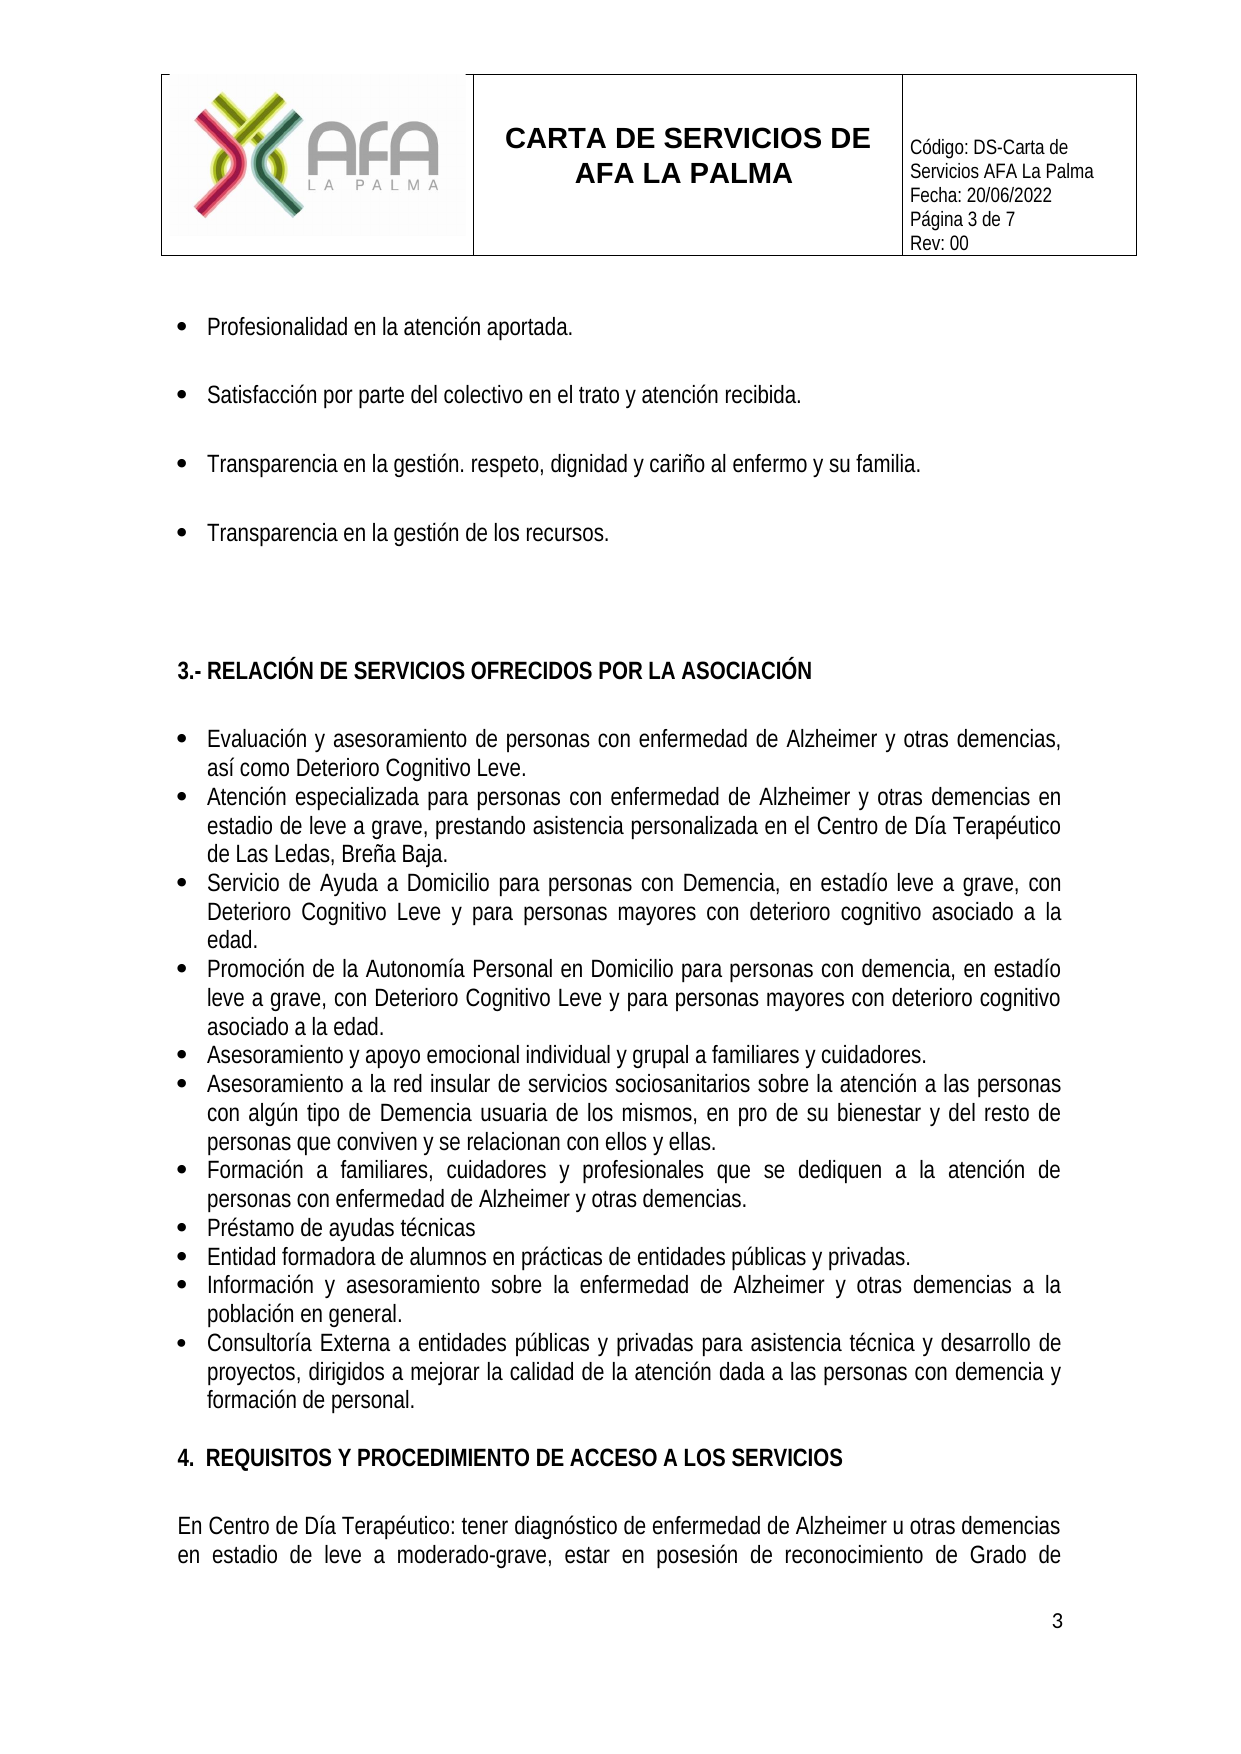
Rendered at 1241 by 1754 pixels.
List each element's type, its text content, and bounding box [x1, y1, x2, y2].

list Evaluación y asesoramiento de personas con enfermedad de Alzheimer y otras demencias, así como Deterioro Cognitivo Leve. [177, 724, 1063, 782]
text En Centro de Día Terapéutico: tener diagnóstico de enfermedad de Alzheimer u otras demencias en estadio de leve a moderado-grave, estar en posesión de reconocimiento de Grado de [177, 1511, 1063, 1568]
list Préstamo de ayudas técnicas [177, 1213, 1063, 1242]
list Transparencia en la gestión de los recursos. [177, 518, 1063, 547]
list Asesoramiento a la red insular de servicios sociosanitarios sobre la atención a las personas con algún tipo de Demencia usuaria de los mismos, en pro de su bienestar y del resto de personas que conviven y se relacionan con ellos y ellas. [177, 1069, 1063, 1155]
list Información y asesoramiento sobre la enfermedad de Alzheimer y otras demencias a la población en general. [177, 1270, 1063, 1328]
list Promoción de la Autonomía Personal en Domicilio para personas con demencia, en estadío leve a grave, con Deterioro Cognitivo Leve y para personas mayores con deterioro cognitivo asociado a la edad. [177, 954, 1063, 1040]
list Servicio de Ayuda a Domicilio para personas con Demencia, en estadío leve a grave, con Deterioro Cognitivo Leve y para personas mayores con deterioro cognitivo asociado a la edad. [177, 868, 1063, 954]
list Atención especializada para personas con enfermedad de Alzheimer y otras demencias en estadio de leve a grave, prestando asistencia personalizada en el Centro de Día Terapéutico de Las Ledas, Breña Baja. [177, 782, 1063, 868]
list Formación a familiares, cuidadores y profesionales que se dediquen a la atención de personas con enfermedad de Alzheimer y otras demencias. [177, 1155, 1063, 1213]
list Entidad formadora de alumnos en prácticas de entidades públicas y privadas. [177, 1242, 1063, 1270]
list Satisfacción por parte del colectivo en el trato y atención recibida. [177, 380, 1063, 409]
list Transparencia en la gestión. respeto, dignidad y cariño al enfermo y su familia. [177, 449, 1063, 478]
text 3.- RELACIÓN DE SERVICIOS OFRECIDOS POR LA ASOCIACIÓN [177, 656, 1063, 684]
list Profesionalidad en la atención aportada. [177, 312, 1063, 340]
list Asesoramiento y apoyo emocional individual y grupal a familiares y cuidadores. [177, 1040, 1063, 1069]
text 4. REQUISITOS Y PROCEDIMIENTO DE ACCESO A LOS SERVICIOS [177, 1442, 1063, 1471]
list Consultoría Externa a entidades públicas y privadas para asistencia técnica y desarrollo de proyectos, dirigidos a mejorar la calidad de la atención dada a las personas con demencia y formación de personal. [177, 1328, 1063, 1414]
